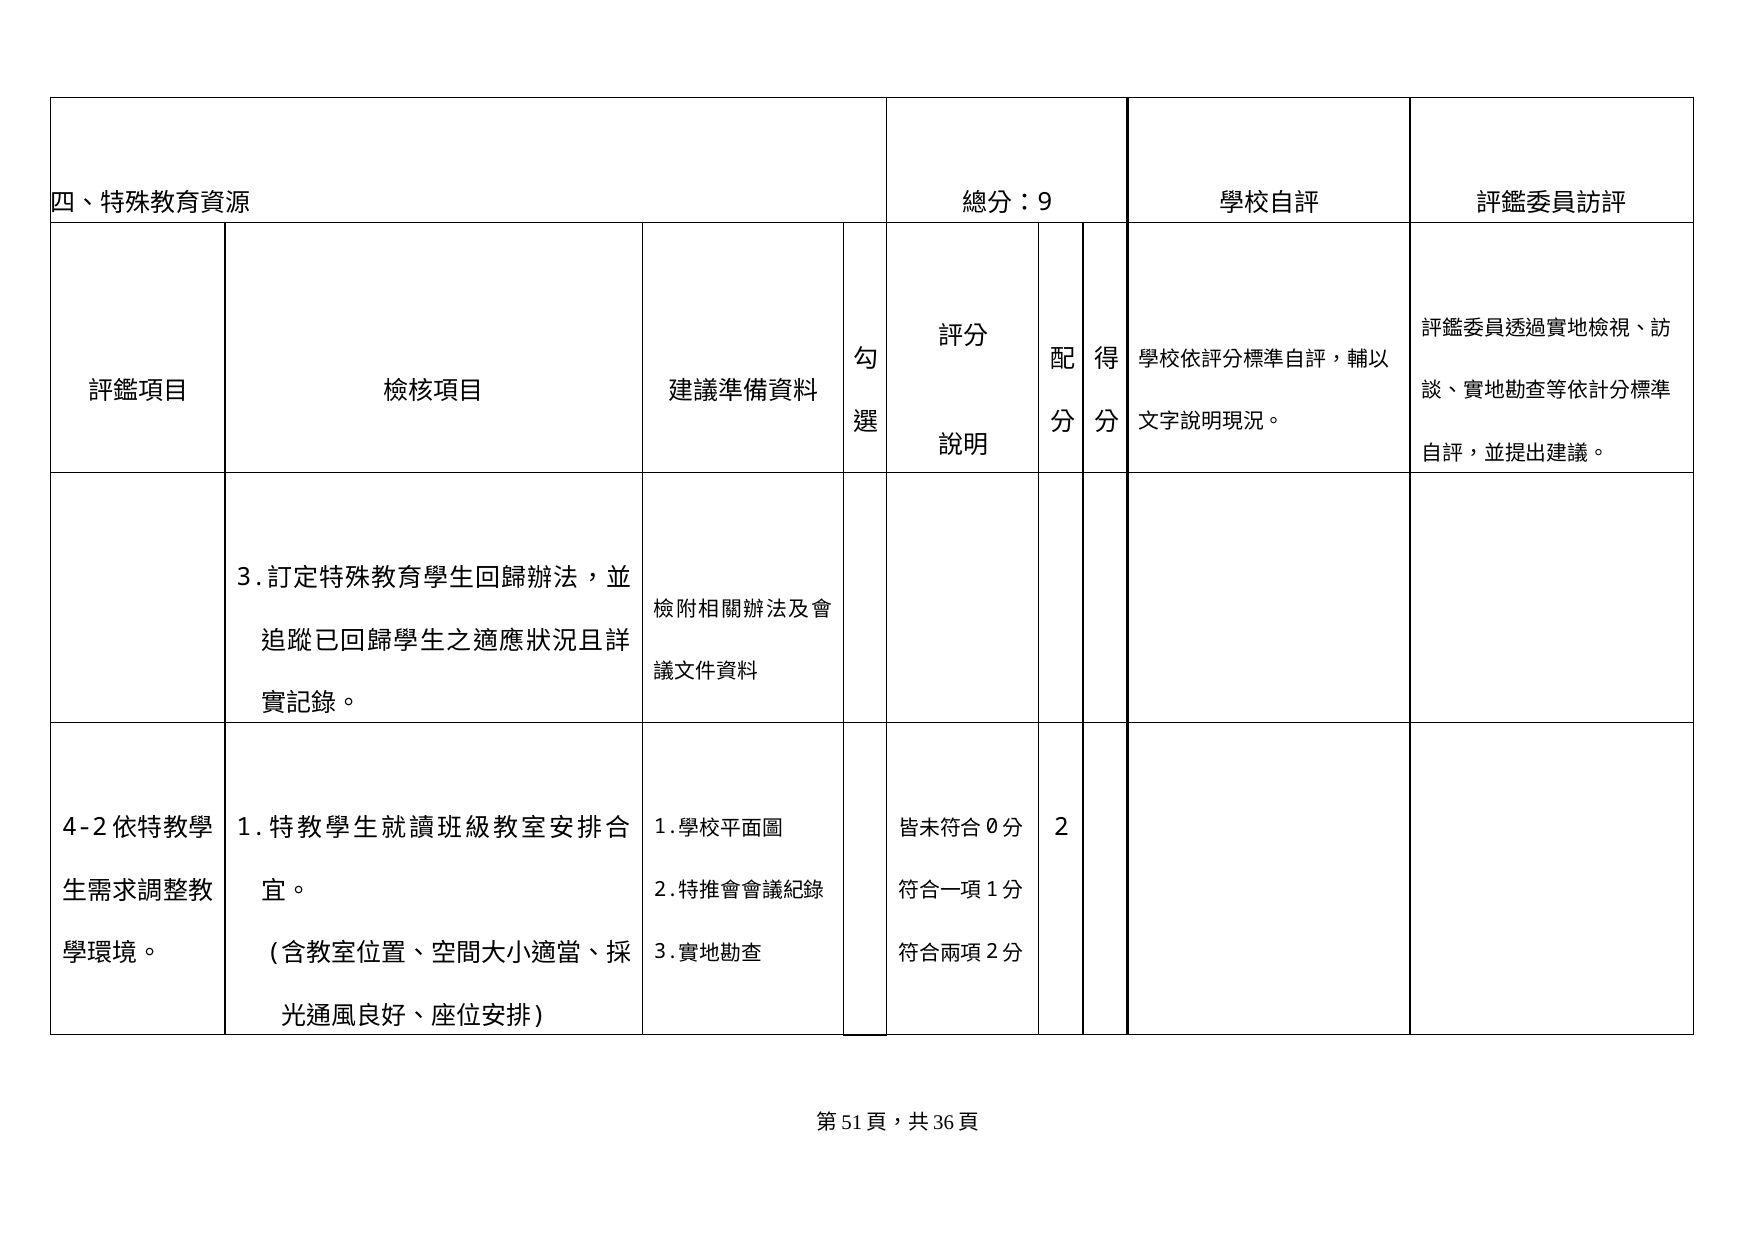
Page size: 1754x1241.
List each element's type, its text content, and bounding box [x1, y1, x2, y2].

table_cell [1084, 723, 1126, 1034]
table_cell 1.學校平面圖 2.特推會會議紀錄 3.實地勘查 [643, 723, 843, 1034]
table_cell [1084, 473, 1126, 722]
table_cell 2 [1039, 723, 1082, 1034]
table_cell 評鑑項目 [51, 223, 224, 472]
table_header 學校自評 [1129, 98, 1409, 222]
table_cell 檢附相關辦法及會議文件資料 [643, 473, 843, 722]
table_cell 評分 說明 [887, 223, 1038, 472]
table_cell 建議準備資料 [643, 223, 843, 472]
table_cell [1411, 473, 1693, 722]
table_cell 1.特教學生就讀班級教室安排合宜。 (含教室位置、空間大小適當、採 光通風良好、座位安排) [226, 723, 642, 1034]
table_cell 評鑑委員透過實地檢視、訪談、實地勘查等依計分標準自評，並提出建議。 [1411, 223, 1693, 472]
table_cell [51, 473, 224, 722]
table_cell 3.訂定特殊教育學生回歸辦法，並追蹤已回歸學生之適應狀況且詳實記錄。 [226, 473, 642, 722]
table_cell [844, 473, 886, 722]
table_header 評鑑委員訪評 [1411, 98, 1693, 222]
table_cell 配分 [1039, 223, 1082, 472]
table_cell 4-2依特教學生需求調整教學環境。 [51, 723, 224, 1034]
table_cell [1039, 473, 1082, 722]
table_cell 檢核項目 [226, 223, 642, 472]
table_header 四、特殊教育資源 [51, 98, 886, 222]
table_cell [844, 723, 886, 1034]
table_cell 得分 [1084, 223, 1126, 472]
table_cell [1129, 473, 1409, 722]
table_cell 學校依評分標準自評，輔以文字說明現況。 [1129, 223, 1409, 472]
table_cell [1411, 723, 1693, 1034]
table_header 總分：9 [887, 98, 1126, 222]
table_cell 勾選 [844, 223, 886, 472]
table_cell 皆未符合0分 符合一項1分 符合兩項2分 [887, 723, 1038, 1034]
table_cell [887, 473, 1038, 722]
table_cell [1129, 723, 1409, 1034]
